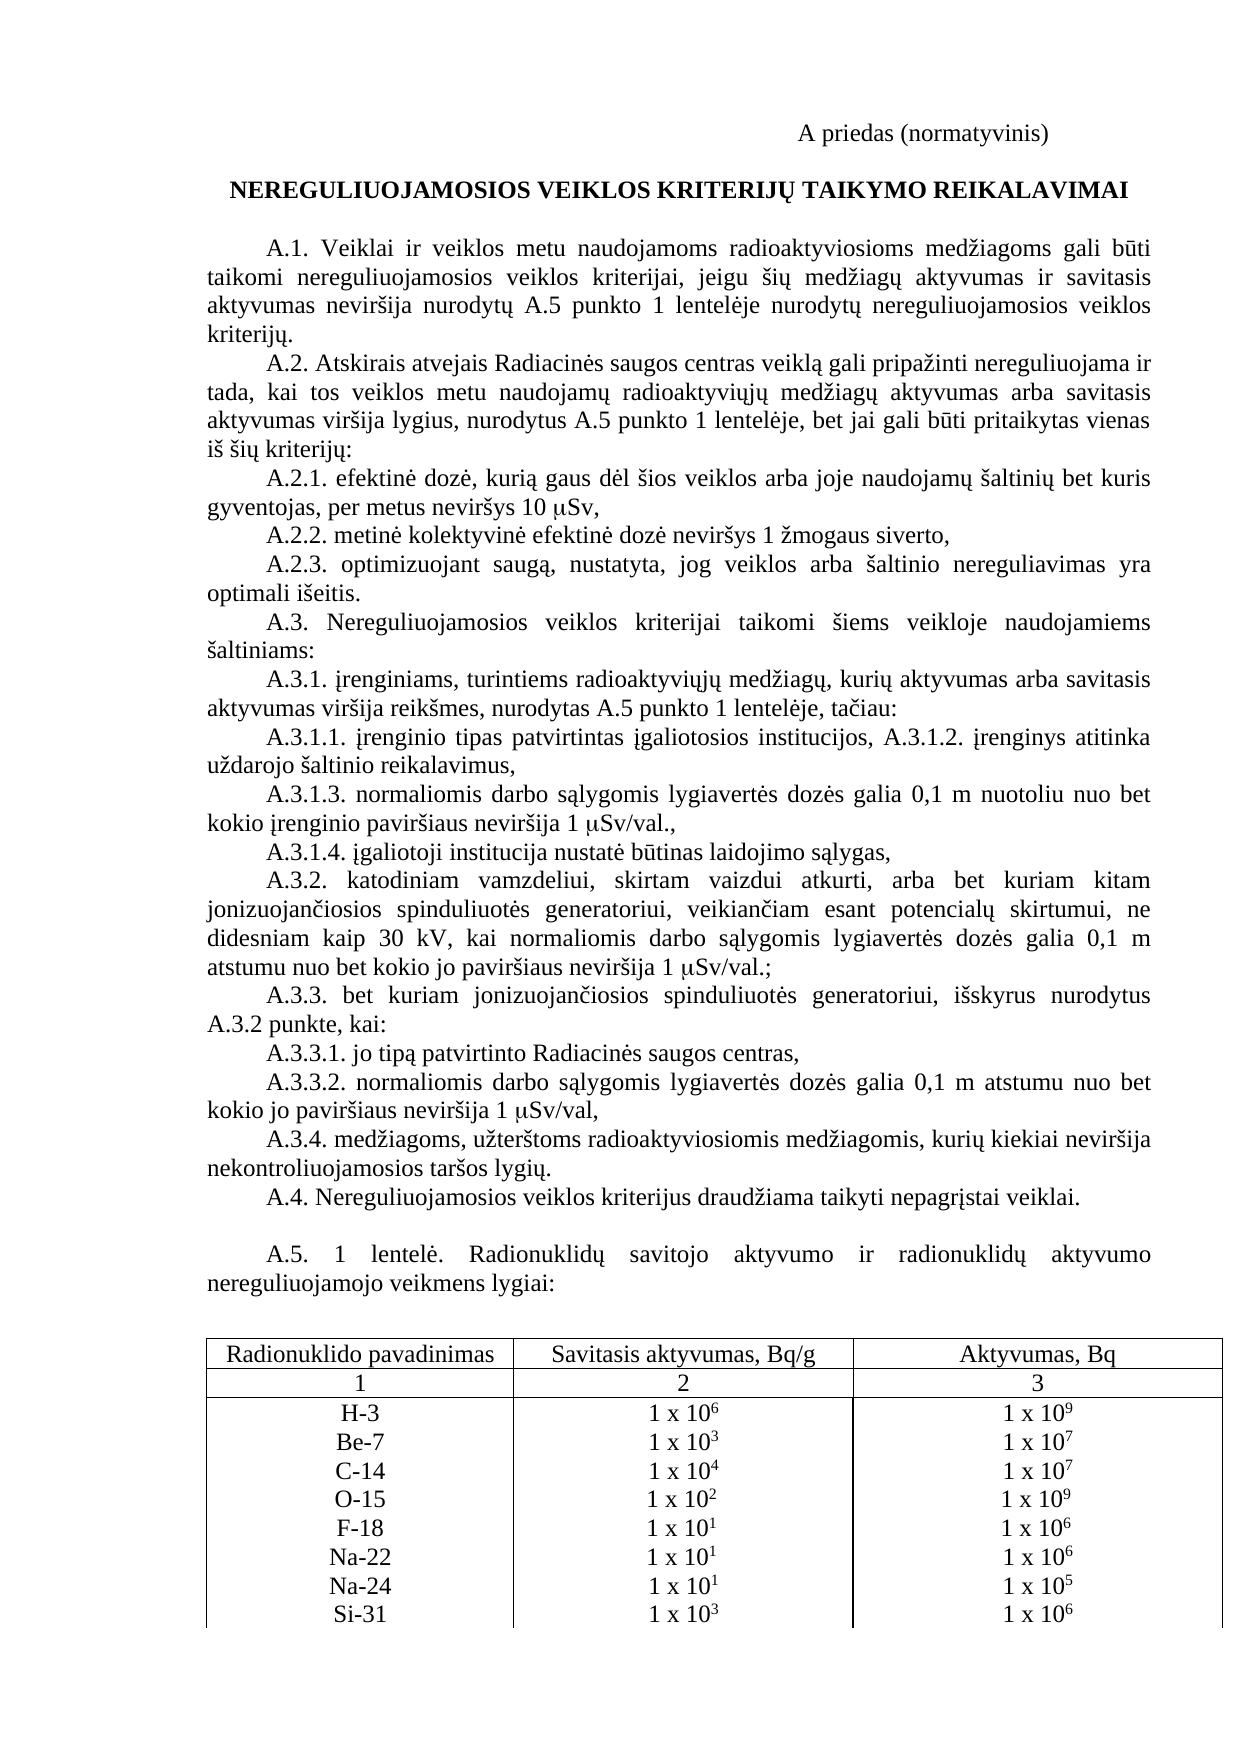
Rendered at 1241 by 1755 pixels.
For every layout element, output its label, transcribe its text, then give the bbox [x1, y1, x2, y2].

text A.2. Atskirais atvejais Radiacinės saugos centras veiklą gali pripažinti nereguliuojama ir tada, kai tos veiklos metu naudojamų radioaktyviųjų medžiagų aktyvumas arba savitasis aktyvumas viršija lygius, nurodytus A.5 punkto 1 lentelėje, bet jai gali būti pritaikytas vienas iš šių kriterijų: [207, 348, 1152, 463]
text A.3.2. katodiniam vamzdeliui, skirtam vaizdui atkurti, arba bet kuriam kitam jonizuojančiosios spinduliuotės generatoriui, veikiančiam esant potencialų skirtumui, ne didesniam kaip 30 kV, kai normaliomis darbo sąlygomis lygiavertės dozės galia 0,1 m atstumu nuo bet kokio jo paviršiaus neviršija 1 Sv/val.; [207, 866, 1152, 981]
table_cell 1 [207, 1369, 513, 1397]
text A.3.1.4. įgaliotoji institucija nustatė būtinas laidojimo sąlygas, [207, 837, 1152, 866]
table_cell 1 x 109 [854, 1485, 1222, 1513]
table_cell Be-7 [207, 1427, 513, 1456]
table_cell Na-22 [207, 1542, 513, 1571]
text A.5. 1 lentelė. Radionuklidų savitojo aktyvumo ir radionuklidų aktyvumo nereguliuojamojo veikmens lygiai: [207, 1239, 1152, 1297]
text A priedas (normatyvinis) [207, 118, 1152, 147]
table_cell H-3 [207, 1398, 513, 1427]
table_cell Si-31 [207, 1600, 513, 1628]
table_cell 2 [514, 1369, 853, 1397]
text A.3.1.1. įrenginio tipas patvirtintas įgaliotosios institucijos, A.3.1.2. įrenginys atitinka uždarojo šaltinio reikalavimus, [207, 722, 1152, 779]
text A.3.1. įrenginiams, turintiems radioaktyviųjų medžiagų, kurių aktyvumas arba savitasis aktyvumas viršija reikšmes, nurodytas A.5 punkto 1 lentelėje, tačiau: [207, 664, 1152, 722]
table_cell 1 x 104 [514, 1456, 852, 1484]
text A.3. Nereguliuojamosios veiklos kriterijai taikomi šiems veikloje naudojamiems šaltiniams: [207, 607, 1152, 664]
text A.3.3.1. jo tipą patvirtinto Radiacinės saugos centras, [207, 1038, 1152, 1067]
table_cell F-18 [207, 1513, 513, 1542]
table_header Aktyvumas, Bq [854, 1339, 1222, 1367]
table_cell 1 x 106 [514, 1398, 852, 1427]
table_cell 1 x 106 [854, 1600, 1222, 1628]
table_cell O-15 [207, 1485, 513, 1513]
text A.3.3. bet kuriam jonizuojančiosios spinduliuotės generatoriui, išskyrus nurodytus A.3.2 punkte, kai: [207, 981, 1152, 1038]
table_cell 1 x 107 [854, 1427, 1222, 1456]
table_cell 1 x 109 [854, 1398, 1222, 1427]
text A.2.3. optimizuojant saugą, nustatyta, jog veiklos arba šaltinio nereguliavimas yra optimali išeitis. [207, 549, 1152, 607]
table_cell 1 x 101 [514, 1542, 852, 1571]
table_cell 1 x 105 [854, 1571, 1222, 1599]
table_cell Na-24 [207, 1571, 513, 1599]
table_cell 1 x 106 [854, 1513, 1222, 1542]
text A.2.2. metinė kolektyvinė efektinė dozė neviršys 1 žmogaus siverto, [207, 521, 1152, 549]
table_header Savitasis aktyvumas, Bq/g [514, 1339, 853, 1367]
table_cell 1 x 107 [854, 1456, 1222, 1484]
table_cell 1 x 103 [514, 1427, 852, 1456]
text A.3.1.3. normaliomis darbo sąlygomis lygiavertės dozės galia 0,1 m nuotoliu nuo bet kokio įrenginio paviršiaus neviršija 1 Sv/val., [207, 779, 1152, 837]
table_cell 1 x 103 [514, 1600, 852, 1628]
text A.3.4. medžiagoms, užterštoms radioaktyviosiomis medžiagomis, kurių kiekiai neviršija nekontroliuojamosios taršos lygių. [207, 1124, 1152, 1182]
text A.4. Nereguliuojamosios veiklos kriterijus draudžiama taikyti nepagrįstai veiklai. [207, 1182, 1152, 1211]
text A.2.1. efektinė dozė, kurią gaus dėl šios veiklos arba joje naudojamų šaltinių bet kuris gyventojas, per metus neviršys 10 Sv, [207, 463, 1152, 521]
table_cell 3 [854, 1369, 1222, 1397]
table_cell 1 x 102 [514, 1485, 852, 1513]
table_cell 1 x 106 [854, 1542, 1222, 1571]
table_header Radionuklido pavadinimas [207, 1339, 513, 1367]
text A.3.3.2. normaliomis darbo sąlygomis lygiavertės dozės galia 0,1 m atstumu nuo bet kokio jo paviršiaus neviršija 1 Sv/val, [207, 1067, 1152, 1124]
table_cell 1 x 101 [514, 1571, 852, 1599]
text A.1. Veiklai ir veiklos metu naudojamoms radioaktyviosioms medžiagoms gali būti taikomi nereguliuojamosios veiklos kriterijai, jeigu šių medžiagų aktyvumas ir savitasis aktyvumas neviršija nurodytų A.5 punkto 1 lentelėje nurodytų nereguliuojamosios veiklos kriterijų. [207, 233, 1152, 348]
table_cell 1 x 101 [514, 1513, 852, 1542]
text NEREGULIUOJAMOSIOS VEIKLOS KRITERIJŲ TAIKYMO REIKALAVIMAI [207, 176, 1152, 204]
table_cell C-14 [207, 1456, 513, 1484]
